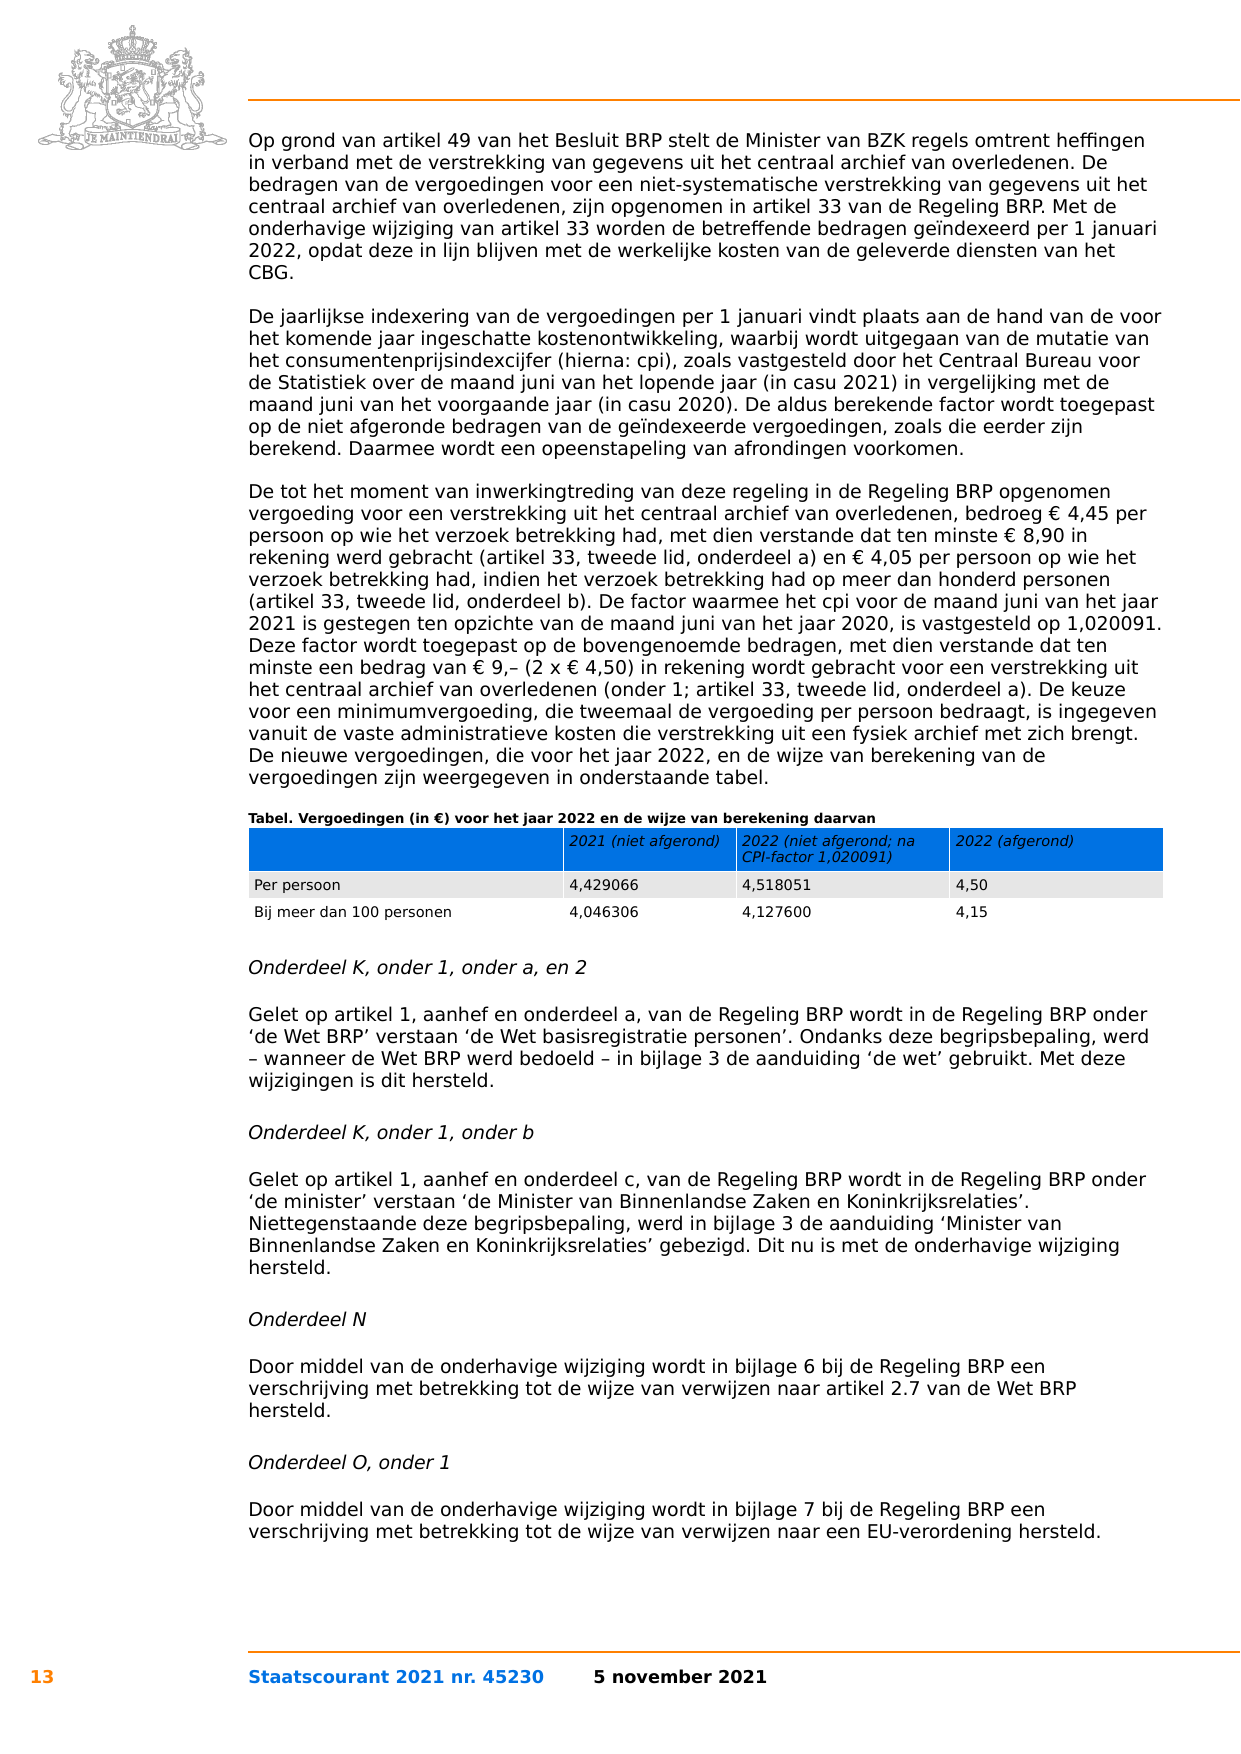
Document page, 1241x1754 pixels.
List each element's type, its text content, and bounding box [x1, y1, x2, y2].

subtitle Onderdeel O, onder 1 [248, 1452, 1163, 1473]
table_cell 4,50 [950, 872, 1163, 898]
text Op grond van artikel 49 van het Besluit BRP stelt de Minister van BZK regels omtrent heffingen in verband met de verstrekking van gegevens uit het centraal archief van overledenen. De bedragen van de vergoedingen voor een niet-systematische verstrekking van gegevens uit het centraal archief van overledenen, zijn opgenomen in artikel 33 van de Regeling BRP. Met de onderhavige wijziging van artikel 33 worden de betreffende bedragen geïndexeerd per 1 januari 2022, opdat deze in lijn blijven met de werkelijke kosten van de geleverde diensten van het CBG. [248, 130, 1163, 284]
table_header Tabel. Vergoedingen (in €) voor het jaar 2022 en de wijze van berekening daarvan [248, 811, 1163, 827]
table_cell 4,15 [950, 900, 1163, 926]
text De tot het moment van inwerkingtreding van deze regeling in de Regeling BRP opgenomen vergoeding voor een verstrekking uit het centraal archief van overledenen, bedroeg € 4,45 per persoon op wie het verzoek betrekking had, met dien verstande dat ten minste € 8,90 in rekening werd gebracht (artikel 33, tweede lid, onderdeel a) en € 4,05 per persoon op wie het verzoek betrekking had, indien het verzoek betrekking had op meer dan honderd personen (artikel 33, tweede lid, onderdeel b). De factor waarmee het cpi voor de maand juni van het jaar 2021 is gestegen ten opzichte van de maand juni van het jaar 2020, is vastgesteld op 1,020091. Deze factor wordt toegepast op de bovengenoemde bedragen, met dien verstande dat ten minste een bedrag van € 9,– (2 x € 4,50) in rekening wordt gebracht voor een verstrekking uit het centraal archief van overledenen (onder 1; artikel 33, tweede lid, onderdeel a). De keuze voor een minimumvergoeding, die tweemaal de vergoeding per persoon bedraagt, is ingegeven vanuit de vaste administratieve kosten die verstrekking uit een fysiek archief met zich brengt. De nieuwe vergoedingen, die voor het jaar 2022, en de wijze van berekening van de vergoedingen zijn weergegeven in onderstaande tabel. [248, 481, 1163, 789]
subtitle Onderdeel K, onder 1, onder a, en 2 [248, 957, 1163, 979]
text Gelet op artikel 1, aanhef en onderdeel c, van de Regeling BRP wordt in de Regeling BRP onder ‘de minister’ verstaan ‘de Minister van Binnenlandse Zaken en Koninkrijksrelaties’. Niettegenstaande deze begripsbepaling, werd in bijlage 3 de aanduiding ‘Minister van Binnenlandse Zaken en Koninkrijksrelaties’ gebezigd. Dit nu is met de onderhavige wijziging hersteld. [248, 1169, 1163, 1279]
table_cell 4,429066 [564, 872, 736, 898]
table_cell [249, 828, 563, 871]
table_cell 2021 (niet afgerond) [564, 828, 736, 871]
text Door middel van de onderhavige wijziging wordt in bijlage 6 bij de Regeling BRP een verschrijving met betrekking tot de wijze van verwijzen naar artikel 2.7 van de Wet BRP hersteld. [248, 1356, 1163, 1422]
table_cell 4,046306 [564, 900, 736, 926]
table_cell 4,127600 [737, 900, 949, 926]
table_cell 2022 (niet afgerond; na CPI-factor 1,020091) [737, 828, 949, 871]
table_cell 4,518051 [737, 872, 949, 898]
text De jaarlijkse indexering van de vergoedingen per 1 januari vindt plaats aan de hand van de voor het komende jaar ingeschatte kostenontwikkeling, waarbij wordt uitgegaan van de mutatie van het consumentenprijsindexcijfer (hierna: cpi), zoals vastgesteld door het Centraal Bureau voor de Statistiek over de maand juni van het lopende jaar (in casu 2021) in vergelijking met de maand juni van het voorgaande jaar (in casu 2020). De aldus berekende factor wordt toegepast op de niet afgeronde bedragen van de geïndexeerde vergoedingen, zoals die eerder zijn berekend. Daarmee wordt een opeenstapeling van afrondingen voorkomen. [248, 306, 1163, 459]
picture [38, 25, 227, 150]
subtitle Onderdeel N [248, 1309, 1163, 1331]
table_cell 2022 (afgerond) [950, 828, 1163, 871]
table_cell Per persoon [249, 872, 563, 898]
text Door middel van de onderhavige wijziging wordt in bijlage 7 bij de Regeling BRP een verschrijving met betrekking tot de wijze van verwijzen naar een EU-verordening hersteld. [248, 1498, 1163, 1542]
text Gelet op artikel 1, aanhef en onderdeel a, van de Regeling BRP wordt in de Regeling BRP onder ‘de Wet BRP’ verstaan ‘de Wet basisregistratie personen’. Ondanks deze begripsbepaling, werd – wanneer de Wet BRP werd bedoeld – in bijlage 3 de aanduiding ‘de wet’ gebruikt. Met deze wijzigingen is dit hersteld. [248, 1004, 1163, 1092]
table_cell Bij meer dan 100 personen [249, 900, 563, 926]
subtitle Onderdeel K, onder 1, onder b [248, 1122, 1163, 1144]
